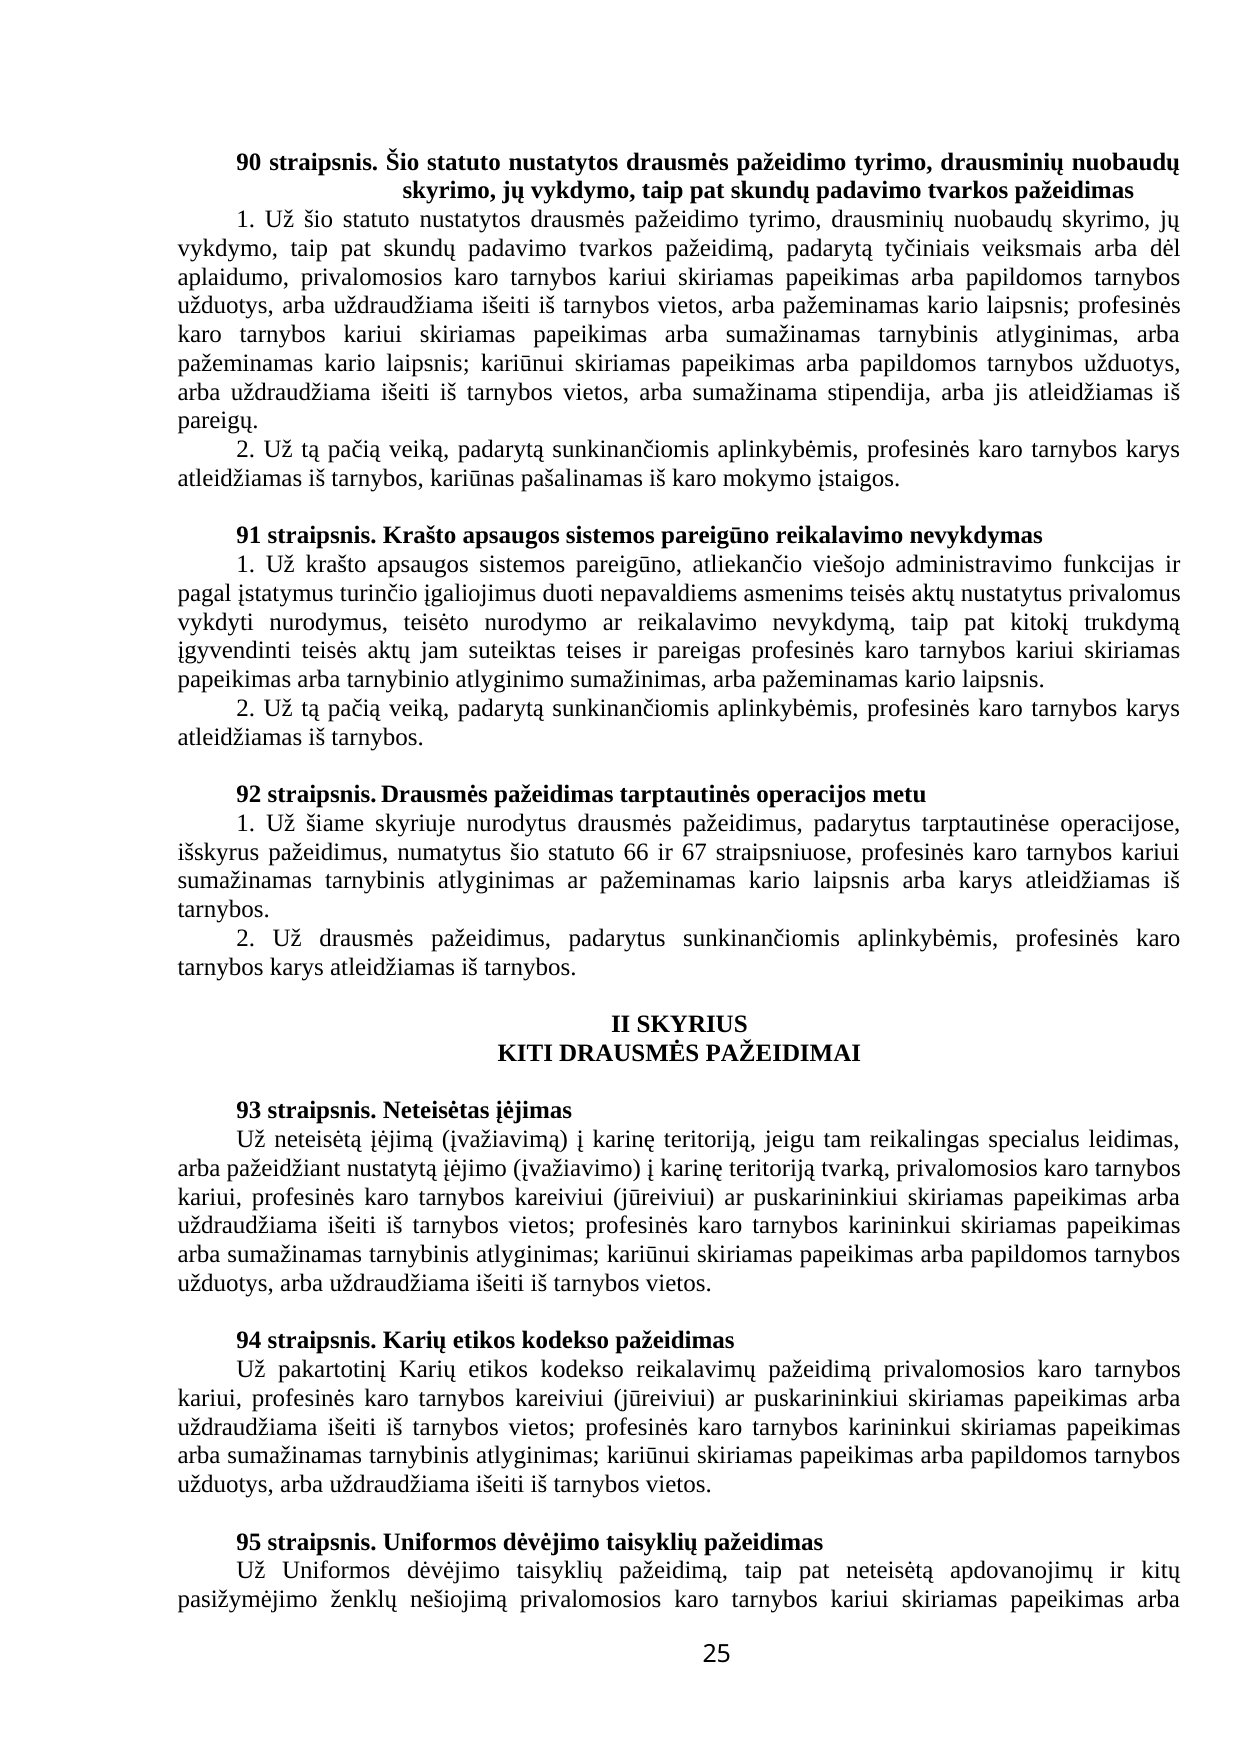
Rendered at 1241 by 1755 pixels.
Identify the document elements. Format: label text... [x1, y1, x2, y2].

text Už neteisėtą įėjimą (įvažiavimą) į karinę teritoriją, jeigu tam reikalingas specialus leidimas, arba pažeidžiant nustatytą įėjimo (įvažiavimo) į karinę teritoriją tvarką, privalomosios karo tarnybos kariui, profesinės karo tarnybos kareiviui (jūreiviui) ar puskarininkiui skiriamas papeikimas arba uždraudžiama išeiti iš tarnybos vietos; profesinės karo tarnybos karininkui skiriamas papeikimas arba sumažinamas tarnybinis atlyginimas; kariūnui skiriamas papeikimas arba papildomos tarnybos užduotys, arba uždraudžiama išeiti iš tarnybos vietos. [177, 1124, 1181, 1297]
text 1. Už šiame skyriuje nurodytus drausmės pažeidimus, padarytus tarptautinėse operacijose, išskyrus pažeidimus, numatytus šio statuto 66 ir 67 straipsniuose, profesinės karo tarnybos kariui sumažinamas tarnybinis atlyginimas ar pažeminamas kario laipsnis arba karys atleidžiamas iš tarnybos. [177, 808, 1181, 923]
text 2. Už tą pačią veiką, padarytą sunkinančiomis aplinkybėmis, profesinės karo tarnybos karys atleidžiamas iš tarnybos. [177, 693, 1181, 751]
text 90 straipsnis. Šio statuto nustatytos drausmės pažeidimo tyrimo, drausminių nuobaudų skyrimo, jų vykdymo, taip pat skundų padavimo tvarkos pažeidimas [236, 147, 1181, 204]
text 95 straipsnis. Uniformos dėvėjimo taisyklių pažeidimas [177, 1527, 1181, 1556]
text Už pakartotinį Karių etikos kodekso reikalavimų pažeidimą privalomosios karo tarnybos kariui, profesinės karo tarnybos kareiviui (jūreiviui) ar puskarininkiui skiriamas papeikimas arba uždraudžiama išeiti iš tarnybos vietos; profesinės karo tarnybos karininkui skiriamas papeikimas arba sumažinamas tarnybinis atlyginimas; kariūnui skiriamas papeikimas arba papildomos tarnybos užduotys, arba uždraudžiama išeiti iš tarnybos vietos. [177, 1354, 1181, 1498]
text II SKYRIUS [177, 1009, 1181, 1038]
text 1. Už krašto apsaugos sistemos pareigūno, atliekančio viešojo administravimo funkcijas ir pagal įstatymus turinčio įgaliojimus duoti nepavaldiems asmenims teisės aktų nustatytus privalomus vykdyti nurodymus, teisėto nurodymo ar reikalavimo nevykdymą, taip pat kitokį trukdymą įgyvendinti teisės aktų jam suteiktas teises ir pareigas profesinės karo tarnybos kariui skiriamas papeikimas arba tarnybinio atlyginimo sumažinimas, arba pažeminamas kario laipsnis. [177, 549, 1181, 693]
text 2. Už tą pačią veiką, padarytą sunkinančiomis aplinkybėmis, profesinės karo tarnybos karys atleidžiamas iš tarnybos, kariūnas pašalinamas iš karo mokymo įstaigos. [177, 434, 1181, 492]
text 91 straipsnis. Krašto apsaugos sistemos pareigūno reikalavimo nevykdymas [177, 521, 1181, 549]
text 92 straipsnis. Drausmės pažeidimas tarptautinės operacijos metu [177, 779, 1181, 808]
text 94 straipsnis. Karių etikos kodekso pažeidimas [177, 1326, 1181, 1354]
text 2. Už drausmės pažeidimus, padarytus sunkinančiomis aplinkybėmis, profesinės karo tarnybos karys atleidžiamas iš tarnybos. [177, 923, 1181, 981]
text KITI DRAUSMĖS PAŽEIDIMAI [177, 1038, 1181, 1067]
text 93 straipsnis. Neteisėtas įėjimas [177, 1096, 1181, 1124]
text 1. Už šio statuto nustatytos drausmės pažeidimo tyrimo, drausminių nuobaudų skyrimo, jų vykdymo, taip pat skundų padavimo tvarkos pažeidimą, padarytą tyčiniais veiksmais arba dėl aplaidumo, privalomosios karo tarnybos kariui skiriamas papeikimas arba papildomos tarnybos užduotys, arba uždraudžiama išeiti iš tarnybos vietos, arba pažeminamas kario laipsnis; profesinės karo tarnybos kariui skiriamas papeikimas arba sumažinamas tarnybinis atlyginimas, arba pažeminamas kario laipsnis; kariūnui skiriamas papeikimas arba papildomos tarnybos užduotys, arba uždraudžiama išeiti iš tarnybos vietos, arba sumažinama stipendija, arba jis atleidžiamas iš pareigų. [177, 204, 1181, 434]
text Už Uniformos dėvėjimo taisyklių pažeidimą, taip pat neteisėtą apdovanojimų ir kitų pasižymėjimo ženklų nešiojimą privalomosios karo tarnybos kariui skiriamas papeikimas arba [177, 1556, 1181, 1613]
